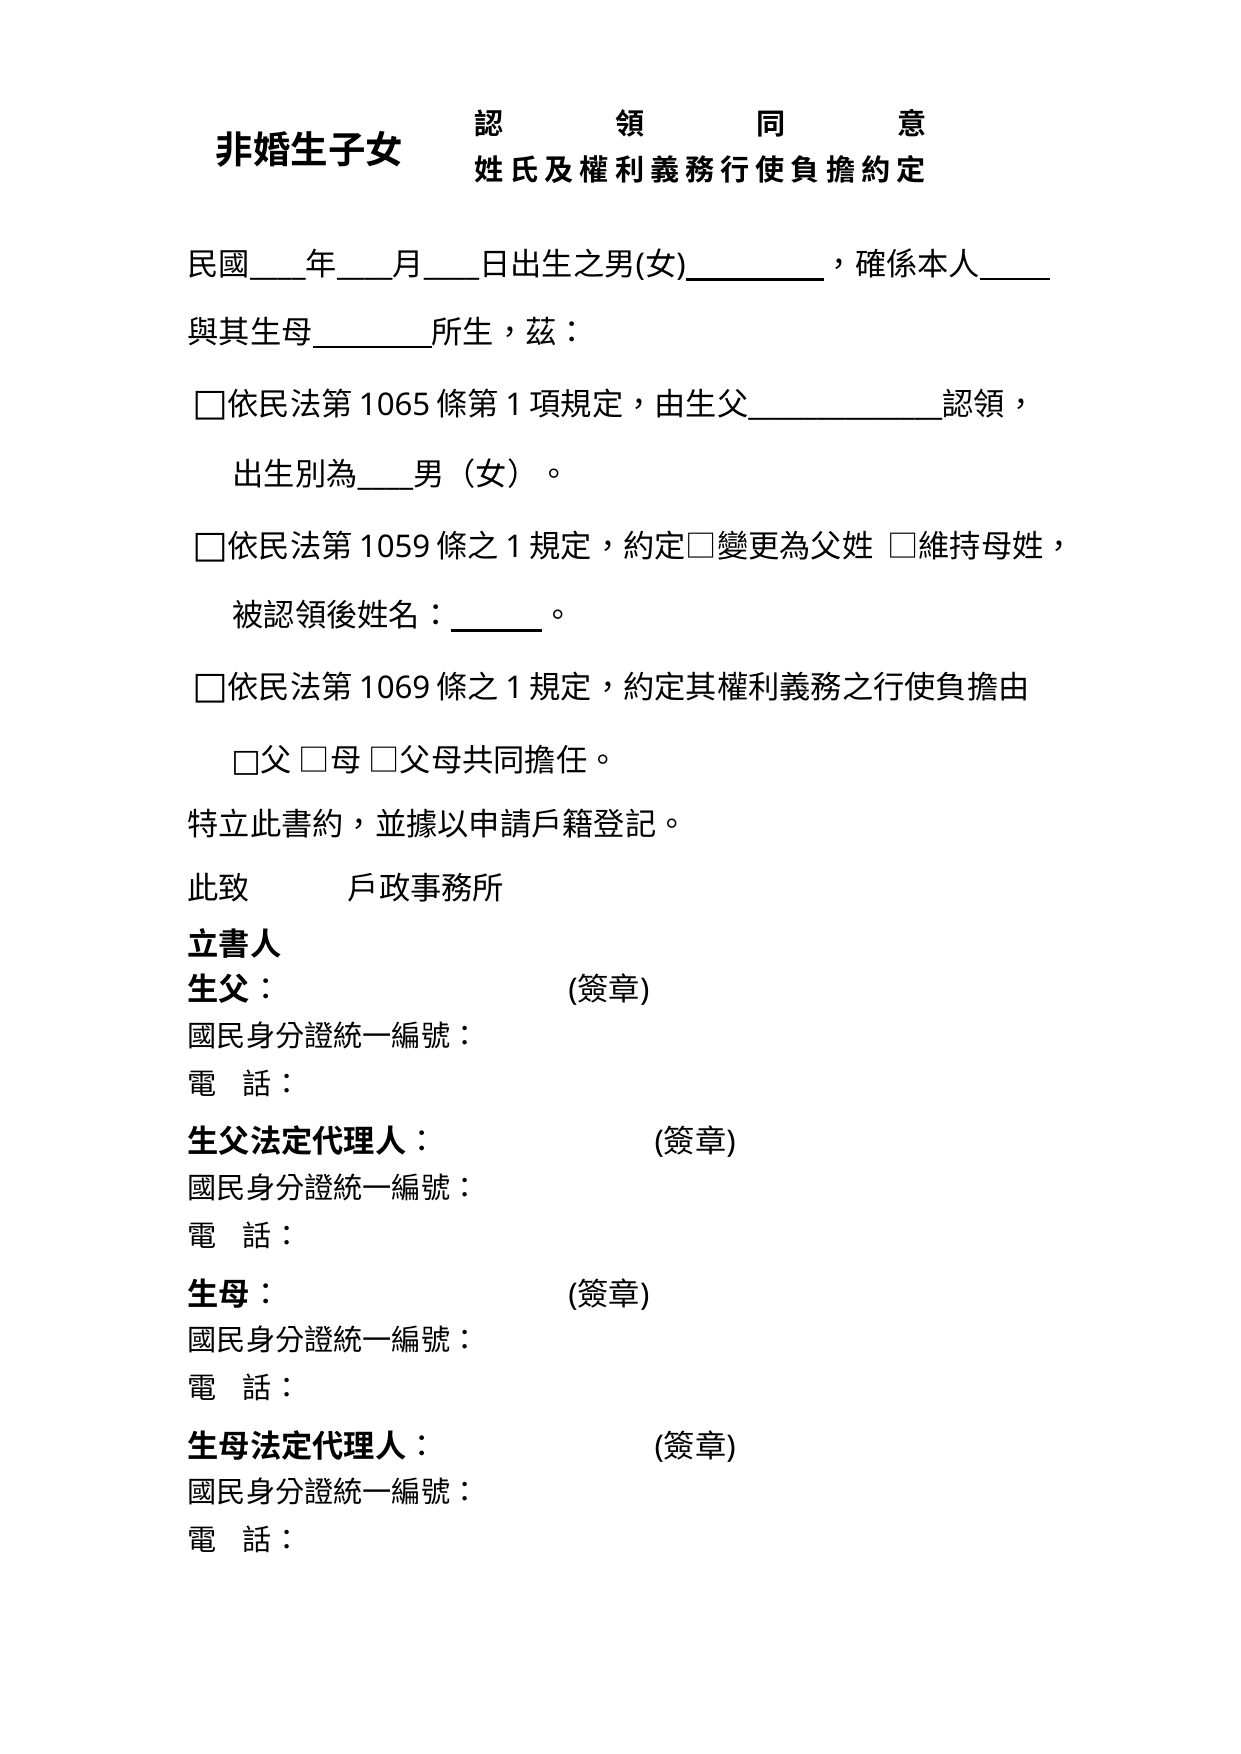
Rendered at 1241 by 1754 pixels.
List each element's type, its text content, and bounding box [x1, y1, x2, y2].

text 姓氏及權利義務行使負擔約定 [474, 144, 927, 190]
text 國民身分證統一編號： [187, 1464, 1053, 1512]
text □父 □母 □父母共同擔任。 [226, 735, 1044, 780]
text 國民身分證統一編號： [187, 1008, 1053, 1056]
text 此致 戶政事務所 [187, 863, 1053, 908]
text 生母： (簽章) [187, 1275, 1053, 1312]
text 生母法定代理人： (簽章) [187, 1427, 1053, 1464]
text □依民法第1065條第1項規定，由生父______________認領，出生別為____男（女）。 [192, 375, 1053, 494]
text 民國____年____月____日出生之男(女) ，確係本人 與其生母 所生，茲： [187, 239, 1053, 352]
text 非婚生子女 書 [187, 90, 1053, 204]
text 電 話： [187, 1056, 1053, 1104]
text 認 領 同 意 [474, 98, 927, 144]
text 生父法定代理人： (簽章) [187, 1123, 1053, 1160]
text 生父： (簽章) [187, 967, 1053, 1008]
text 國民身分證統一編號： [187, 1312, 1053, 1360]
text □依民法第1069條之1規定，約定其權利義務之行使負擔由 [192, 658, 1044, 709]
text 特立此書約，並據以申請戶籍登記。 [187, 799, 1053, 844]
text 電 話： [187, 1208, 1053, 1256]
text □依民法第1059條之1規定，約定□變更為父姓 □維持母姓，被認領後姓名： 。 [192, 517, 1053, 636]
text 電 話： [187, 1512, 1053, 1560]
text 國民身分證統一編號： [187, 1160, 1053, 1208]
text 立書人 [187, 908, 1053, 967]
text 電 話： [187, 1360, 1053, 1408]
